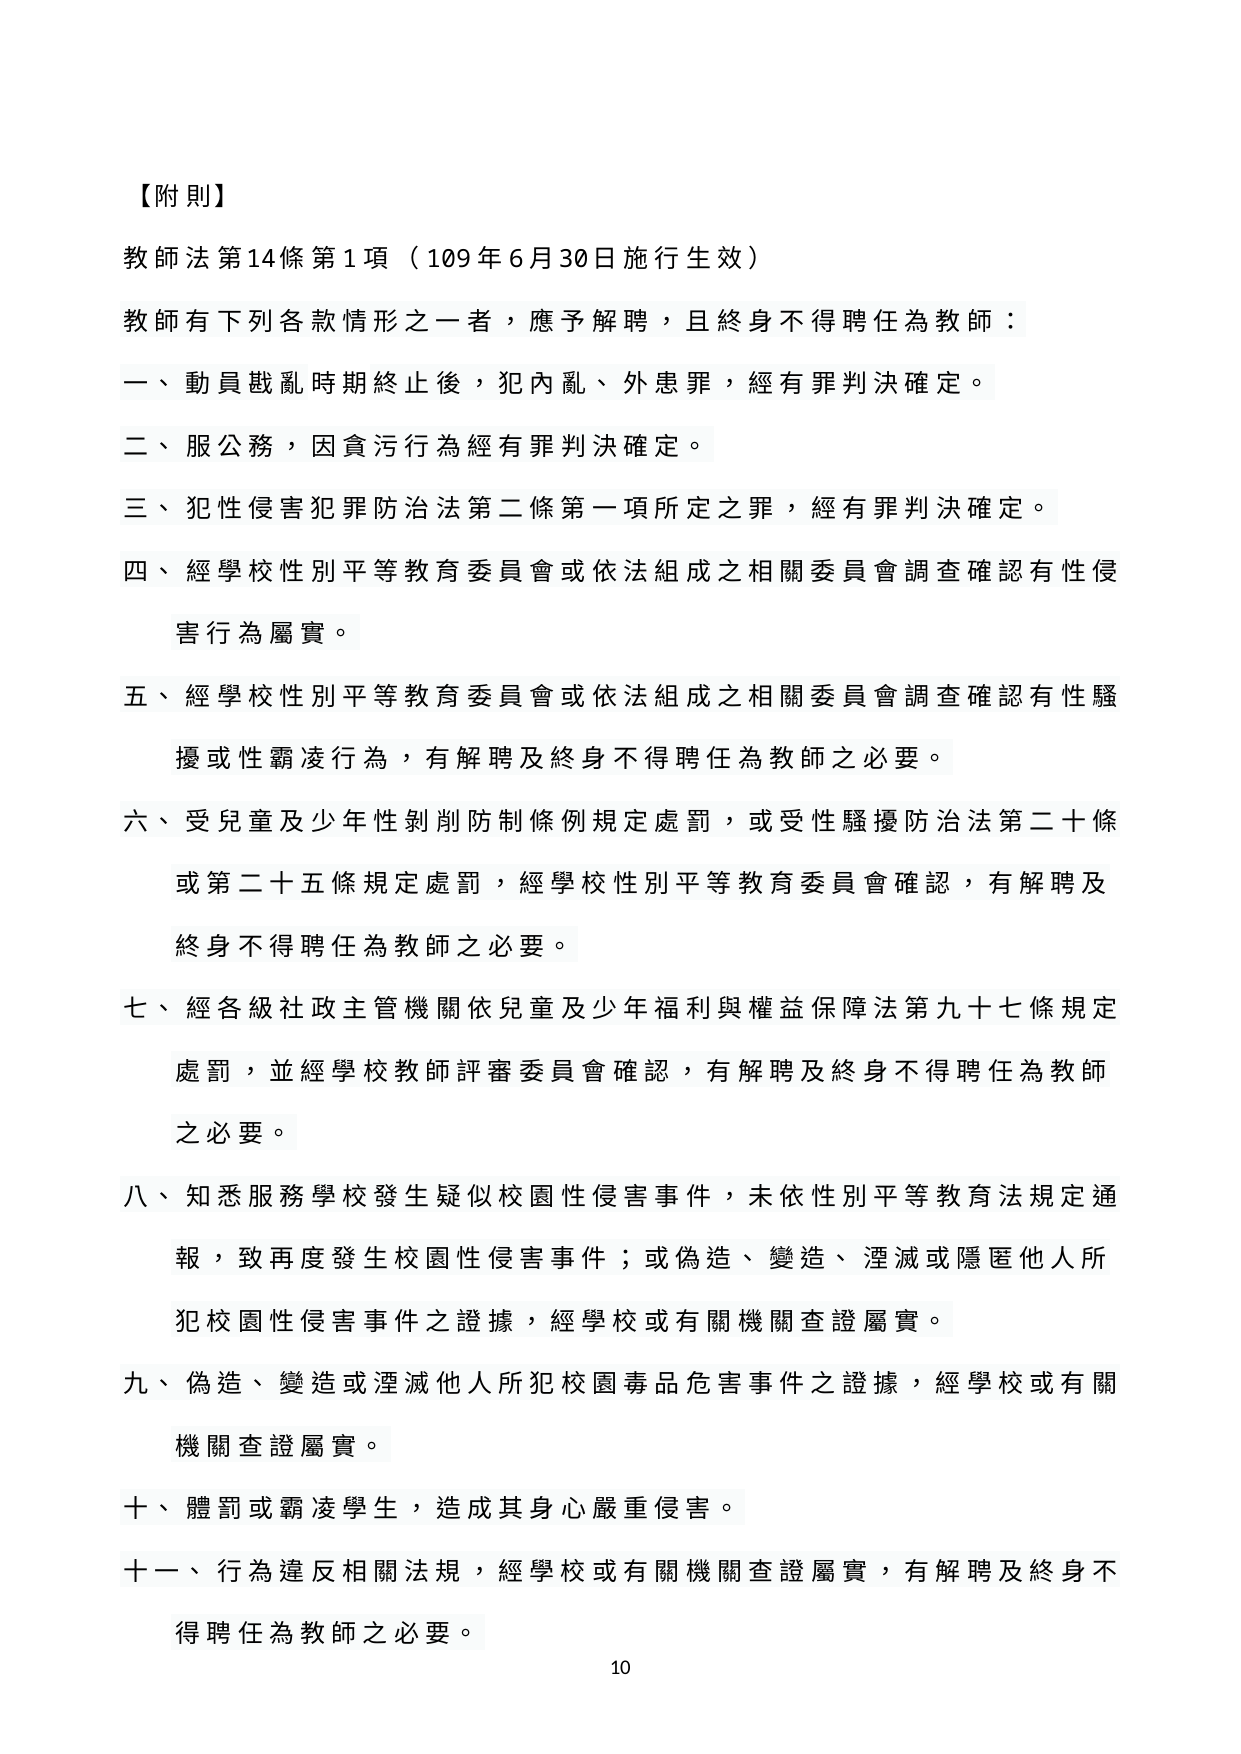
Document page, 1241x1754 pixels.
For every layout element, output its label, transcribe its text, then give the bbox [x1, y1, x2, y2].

text 九、偽造、變造或湮滅他人所犯校園毒品危害事件之證據，經學校或有關機關查證屬實。 [120, 1340, 1120, 1465]
text 二、服公務，因貪污行為經有罪判決確定。 [120, 402, 1120, 465]
text 一、動員戡亂時期終止後，犯內亂、外患罪，經有罪判決確定。 [120, 340, 1120, 402]
text 十、體罰或霸凌學生，造成其身心嚴重侵害。 [120, 1465, 1120, 1527]
text 教師有下列各款情形之一者，應予解聘，且終身不得聘任為教師： [120, 277, 1120, 340]
text 三、犯性侵害犯罪防治法第二條第一項所定之罪，經有罪判決確定。 [120, 465, 1120, 527]
text 五、經學校性別平等教育委員會或依法組成之相關委員會調查確認有性騷擾或性霸凌行為，有解聘及終身不得聘任為教師之必要。 [120, 652, 1120, 777]
text 【附則】 [120, 152, 1120, 215]
text 十一、行為違反相關法規，經學校或有關機關查證屬實，有解聘及終身不得聘任為教師之必要。 [120, 1527, 1120, 1652]
text 教師法第14條第1項（109年6月30日施行生效） [120, 215, 1120, 277]
text 七、經各級社政主管機關依兒童及少年福利與權益保障法第九十七條規定處罰，並經學校教師評審委員會確認，有解聘及終身不得聘任為教師之必要。 [120, 965, 1120, 1152]
text 八、知悉服務學校發生疑似校園性侵害事件，未依性別平等教育法規定通報，致再度發生校園性侵害事件；或偽造、變造、湮滅或隱匿他人所犯校園性侵害事件之證據，經學校或有關機關查證屬實。 [120, 1152, 1120, 1340]
text 四、經學校性別平等教育委員會或依法組成之相關委員會調查確認有性侵害行為屬實。 [120, 527, 1120, 652]
text 六、受兒童及少年性剝削防制條例規定處罰，或受性騷擾防治法第二十條或第二十五條規定處罰，經學校性別平等教育委員會確認，有解聘及終身不得聘任為教師之必要。 [120, 777, 1120, 965]
